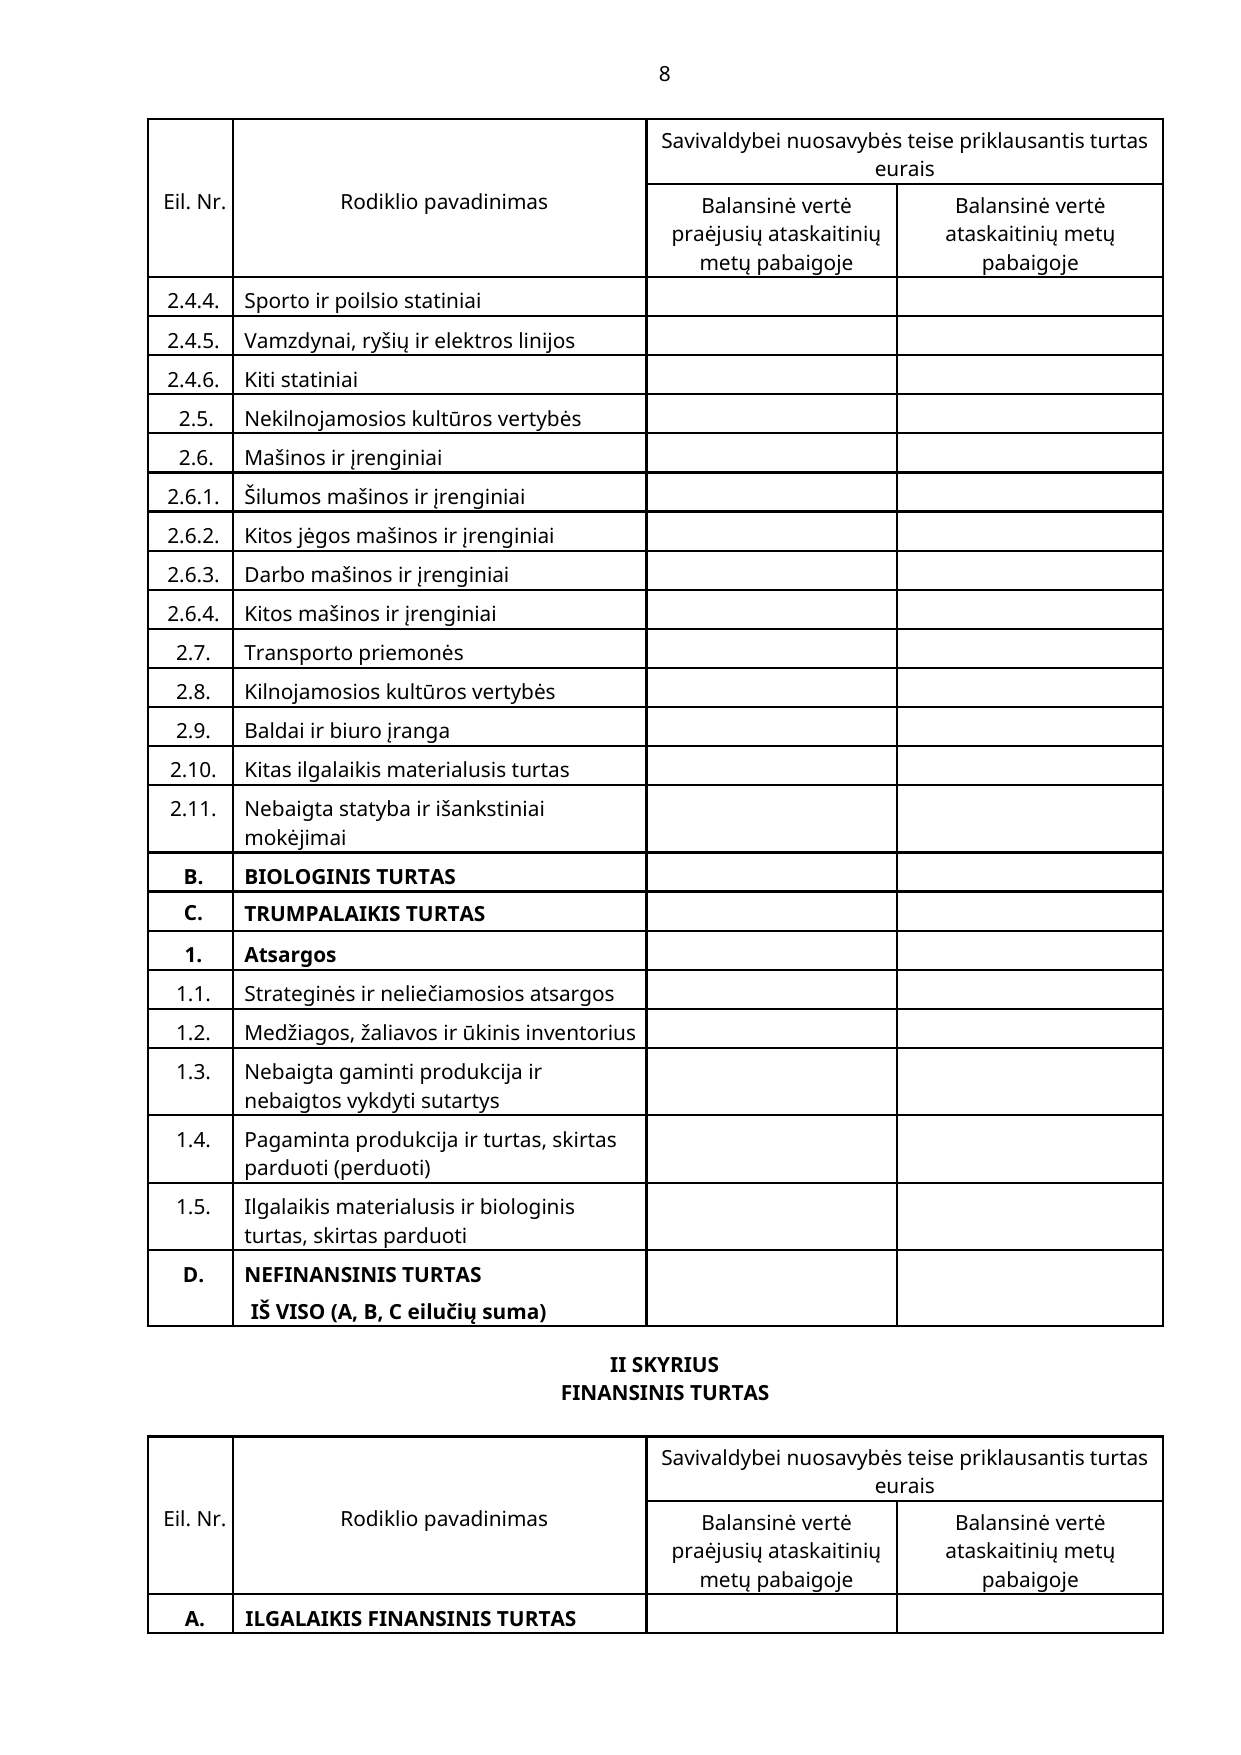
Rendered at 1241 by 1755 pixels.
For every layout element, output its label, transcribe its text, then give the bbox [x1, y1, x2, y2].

table_cell Kitas ilgalaikis materialusis turtas [234, 747, 645, 784]
table_header Savivaldybei nuosavybės teise priklausantis turtas eurais [648, 120, 1162, 183]
table_cell [648, 669, 896, 706]
table_cell [1164, 1593, 1240, 1632]
table_cell Šilumos mašinos ir įrenginiai [234, 474, 645, 510]
table_cell [648, 747, 896, 784]
text II SKYRIUS [148, 1350, 1181, 1378]
table_cell [648, 1184, 896, 1249]
text FINANSINIS TURTAS [148, 1378, 1181, 1407]
table_cell [648, 552, 896, 588]
table_header Eil. Nr. [149, 1438, 232, 1593]
table_cell Balansinė vertė praėjusių ataskaitinių metų pabaigoje [648, 1502, 896, 1593]
table_cell 2.6. [149, 434, 232, 471]
table_cell 2.4.5. [149, 317, 232, 354]
table_cell 1.1. [149, 971, 232, 1008]
table_cell Mašinos ir įrenginiai [234, 434, 645, 471]
table_cell 2.7. [149, 630, 232, 667]
table_cell [648, 395, 896, 432]
table_cell [898, 971, 1162, 1008]
table_cell [648, 1049, 896, 1114]
table_header Rodiklio pavadinimas [234, 1438, 645, 1593]
table_header Eil. Nr. [149, 120, 232, 276]
table_cell Kitos mašinos ir įrenginiai [234, 591, 645, 628]
table_cell [648, 1116, 896, 1182]
table_cell 1. [149, 932, 232, 968]
table_cell Sporto ir poilsio statiniai [234, 278, 645, 315]
table_cell [898, 932, 1162, 968]
table_cell 1.3. [149, 1049, 232, 1114]
table_cell Strateginės ir neliečiamosios atsargos [234, 971, 645, 1008]
table_cell [898, 434, 1162, 471]
table_cell Nebaigta statyba ir išankstiniai mokėjimai [234, 786, 645, 851]
table_cell [898, 474, 1162, 510]
table_cell [898, 669, 1162, 706]
table_cell Transporto priemonės [234, 630, 645, 667]
table_cell [648, 356, 896, 393]
table_cell [898, 1010, 1162, 1047]
table_cell [898, 747, 1162, 784]
table_cell [648, 1010, 896, 1047]
table_cell Nebaigta gaminti produkcija ir nebaigtos vykdyti sutartys [234, 1049, 645, 1114]
table_cell [898, 1595, 1162, 1632]
table_cell [648, 893, 896, 929]
table_cell [898, 356, 1162, 393]
table_cell [648, 786, 896, 851]
table_cell [898, 513, 1162, 549]
table_cell BIOLOGINIS TURTAS [234, 854, 645, 890]
table_cell [898, 1116, 1162, 1182]
table_cell [648, 708, 896, 745]
table_header Rodiklio pavadinimas [234, 120, 645, 276]
table_cell D. [149, 1251, 232, 1325]
table_cell 2.4.4. [149, 278, 232, 315]
table_cell [898, 278, 1162, 315]
table_cell [648, 932, 896, 968]
table_cell Nekilnojamosios kultūros vertybės [234, 395, 645, 432]
table_cell Vamzdynai, ryšių ir elektros linijos [234, 317, 645, 354]
table_cell [648, 474, 896, 510]
table_cell Balansinė vertė ataskaitinių metų pabaigoje [898, 1502, 1162, 1593]
table_cell [648, 278, 896, 315]
table_cell [898, 395, 1162, 432]
table_cell [898, 854, 1162, 890]
table_cell [898, 893, 1162, 929]
table_cell A. [149, 1595, 232, 1632]
table_cell ILGALAIKIS FINANSINIS TURTAS [234, 1595, 645, 1632]
table_header Savivaldybei nuosavybės teise priklausantis turtas eurais [648, 1438, 1162, 1500]
table_cell [648, 317, 896, 354]
table_header [1164, 1435, 1240, 1500]
table_cell Ilgalaikis materialusis ir biologinis turtas, skirtas parduoti [234, 1184, 645, 1249]
table_cell [898, 1251, 1162, 1325]
table_cell Balansinė vertė ataskaitinių metų pabaigoje [898, 185, 1162, 276]
table_cell [648, 630, 896, 667]
table_cell 2.4.6. [149, 356, 232, 393]
table_cell 2.8. [149, 669, 232, 706]
table_cell 2.6.1. [149, 474, 232, 510]
table_cell Kitos jėgos mašinos ir įrenginiai [234, 513, 645, 549]
table_cell [898, 708, 1162, 745]
table_cell Balansinė vertė praėjusių ataskaitinių metų pabaigoje [648, 185, 896, 276]
table_cell [648, 1251, 896, 1325]
table_cell [1164, 1500, 1240, 1593]
table_cell Pagaminta produkcija ir turtas, skirtas parduoti (perduoti) [234, 1116, 645, 1182]
table_cell [648, 854, 896, 890]
table_cell Kiti statiniai [234, 356, 645, 393]
table_cell [898, 317, 1162, 354]
table_cell [898, 591, 1162, 628]
table_cell Baldai ir biuro įranga [234, 708, 645, 745]
table_cell 2.6.4. [149, 591, 232, 628]
table_cell [648, 591, 896, 628]
table_cell TRUMPALAIKIS TURTAS [234, 893, 645, 929]
table_cell B. [149, 854, 232, 890]
table_cell [898, 1184, 1162, 1249]
table_cell [898, 630, 1162, 667]
table_cell 2.11. [149, 786, 232, 851]
table_cell [898, 786, 1162, 851]
table_cell 2.9. [149, 708, 232, 745]
table_cell [648, 513, 896, 549]
table_cell Kilnojamosios kultūros vertybės [234, 669, 645, 706]
table_cell Darbo mašinos ir įrenginiai [234, 552, 645, 588]
table_cell 1.2. [149, 1010, 232, 1047]
table_cell [898, 1049, 1162, 1114]
table_cell 2.10. [149, 747, 232, 784]
table_cell 1.4. [149, 1116, 232, 1182]
table_cell 2.6.2. [149, 513, 232, 549]
table_cell [648, 434, 896, 471]
table_cell [898, 552, 1162, 588]
table_cell Medžiagos, žaliavos ir ūkinis inventorius [234, 1010, 645, 1047]
table_cell Atsargos [234, 932, 645, 968]
table_cell 1.5. [149, 1184, 232, 1249]
table_cell C. [149, 893, 232, 929]
table_cell 2.5. [149, 395, 232, 432]
table_cell NEFINANSINIS TURTAS IŠ VISO (A, B, C eilučių suma) [234, 1251, 645, 1325]
table_cell [648, 971, 896, 1008]
table_cell 2.6.3. [149, 552, 232, 588]
table_cell [648, 1595, 896, 1632]
